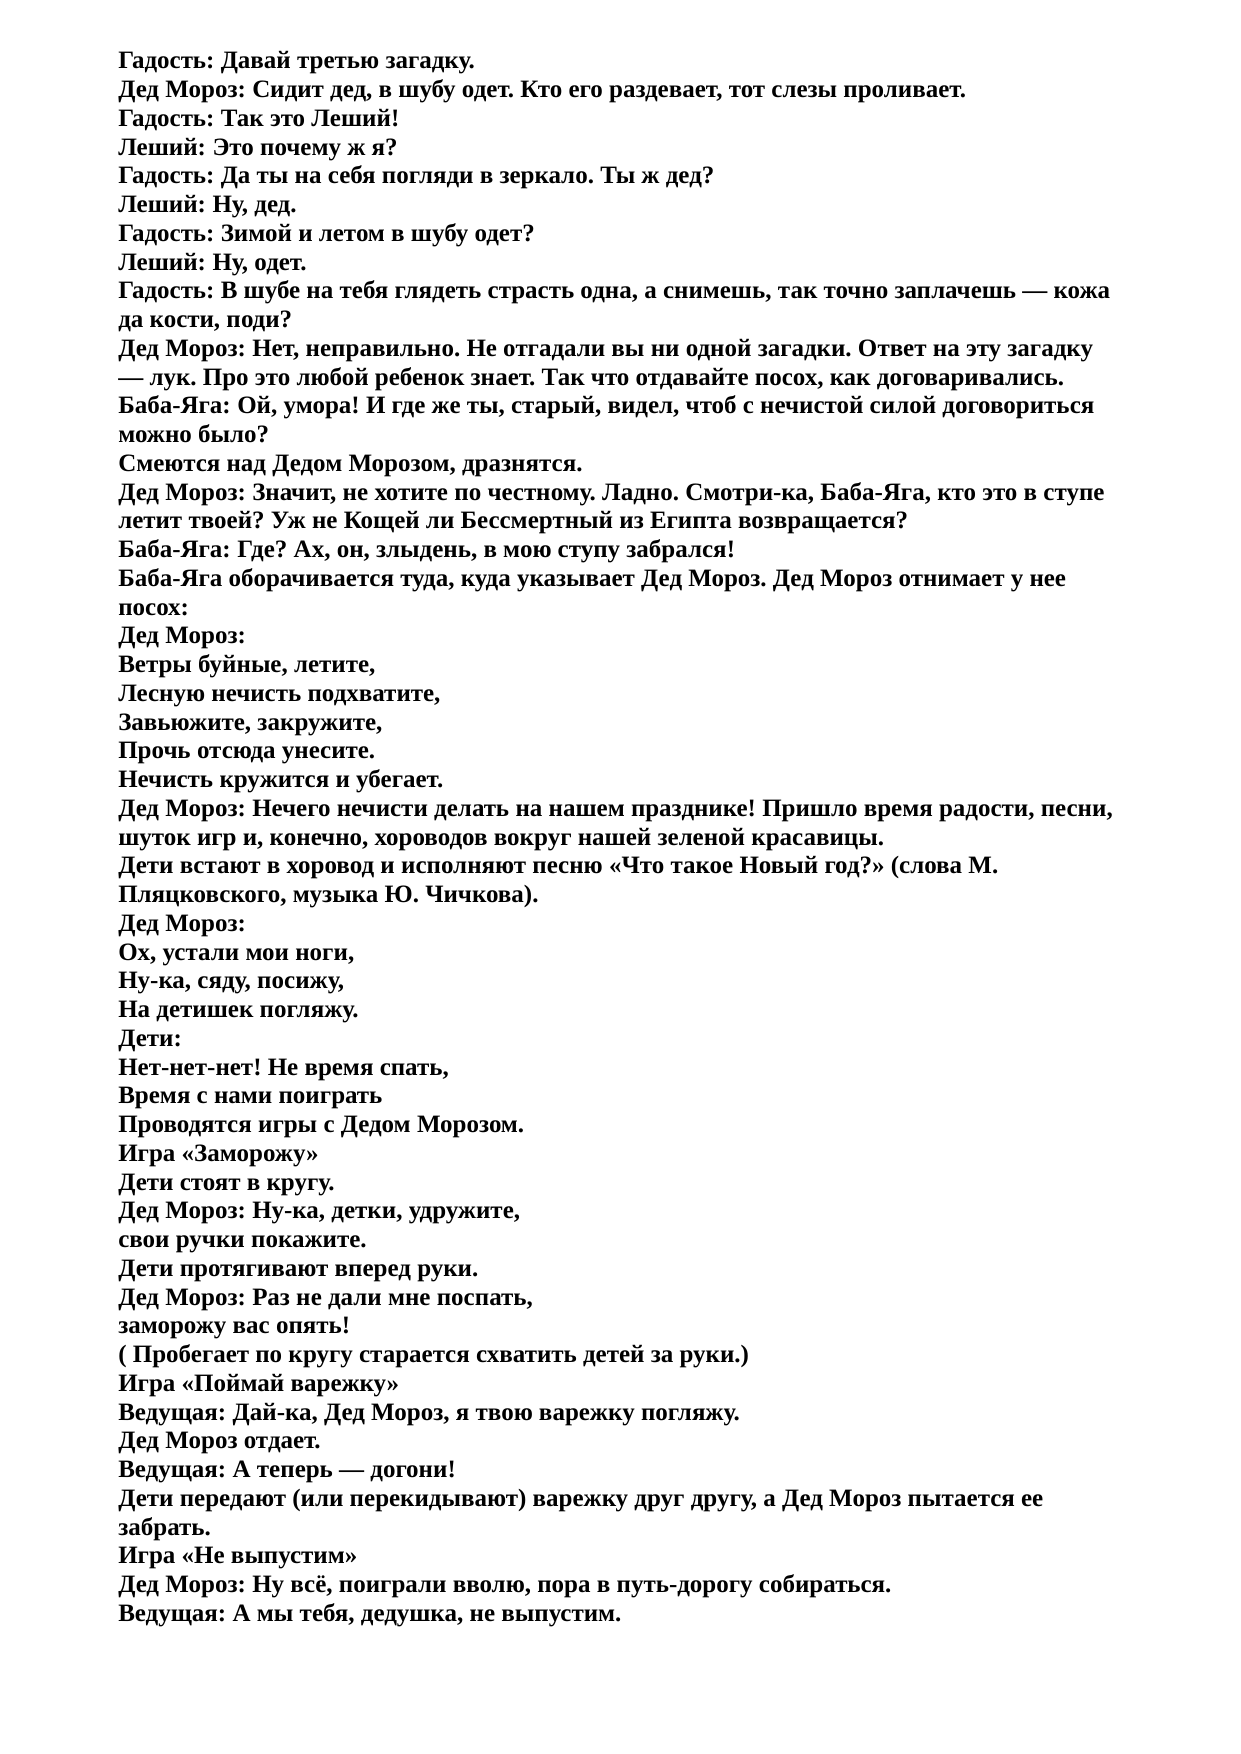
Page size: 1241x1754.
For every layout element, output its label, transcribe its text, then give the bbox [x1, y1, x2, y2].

text Гадость: Давай третью загадку. Дед Мороз: Сидит дед, в шубу одет. Кто его раздевает, тот слезы проливает. Гадость: Так это Леший! Леший: Это почему ж я? Гадость: Да ты на себя погляди в зеркало. Ты ж дед? Леший: Ну, дед. Гадость: Зимой и летом в шубу одет? Леший: Ну, одет. Гадость: В шубе на тебя глядеть страсть одна, а снимешь, так точно заплачешь — кожа да кости, поди? Дед Мороз: Нет, неправильно. Не отгадали вы ни одной загадки. Ответ на эту загадку — лук. Про это любой ребенок знает. Так что отдавайте посох, как договаривались. Баба-Яга: Ой, умора! И где же ты, старый, видел, чтоб с нечистой силой договориться можно было? Смеются над Дедом Морозом, дразнятся. Дед Мороз: Значит, не хотите по честному. Ладно. Смотри-ка, Баба-Яга, кто это в ступе летит твоей? Уж не Кощей ли Бессмертный из Египта возвращается? Баба-Яга: Где? Ах, он, злыдень, в мою ступу забрался! Баба-Яга оборачивается туда, куда указывает Дед Мороз. Дед Мороз отнимает у нее посох: Дед Мороз: Ветры буйные, летите, Лесную нечисть подхватите, Завьюжите, закружите, Прочь отсюда унесите. Нечисть кружится и убегает. Дед Мороз: Нечего нечисти делать на нашем празднике! Пришло время радости, песни, шуток игр и, конечно, хороводов вокруг нашей зеленой красавицы. Дети встают в хоровод и исполняют песню «Что такое Новый год?» (слова М. Пляцковского, музыка Ю. Чичкова). Дед Мороз: Ох, устали мои ноги, Ну-ка, сяду, посижу, На детишек погляжу. Дети: Нет-нет-нет! Не время спать, Время с нами поиграть Проводятся игры с Дедом Морозом. Игра «Заморожу» Дети стоят в кругу. Дед Мороз: Ну-ка, детки, удружите, свои ручки покажите. Дети протягивают вперед руки. Дед Мороз: Раз не дали мне поспать, заморожу вас опять! ( Пробегает по кругу старается схватить детей за руки.) Игра «Поймай варежку» Ведущая: Дай-ка, Дед Мороз, я твою варежку погляжу. Дед Мороз отдает. Ведущая: А теперь — догони! Дети передают (или перекидывают) варежку друг другу, а Дед Мороз пытается ее забрать. Игра «Не выпустим» Дед Мороз: Ну всё, поиграли вволю, пора в путь-дорогу собираться. Ведущая: А мы тебя, дедушка, не выпустим. [118, 45, 1122, 1627]
